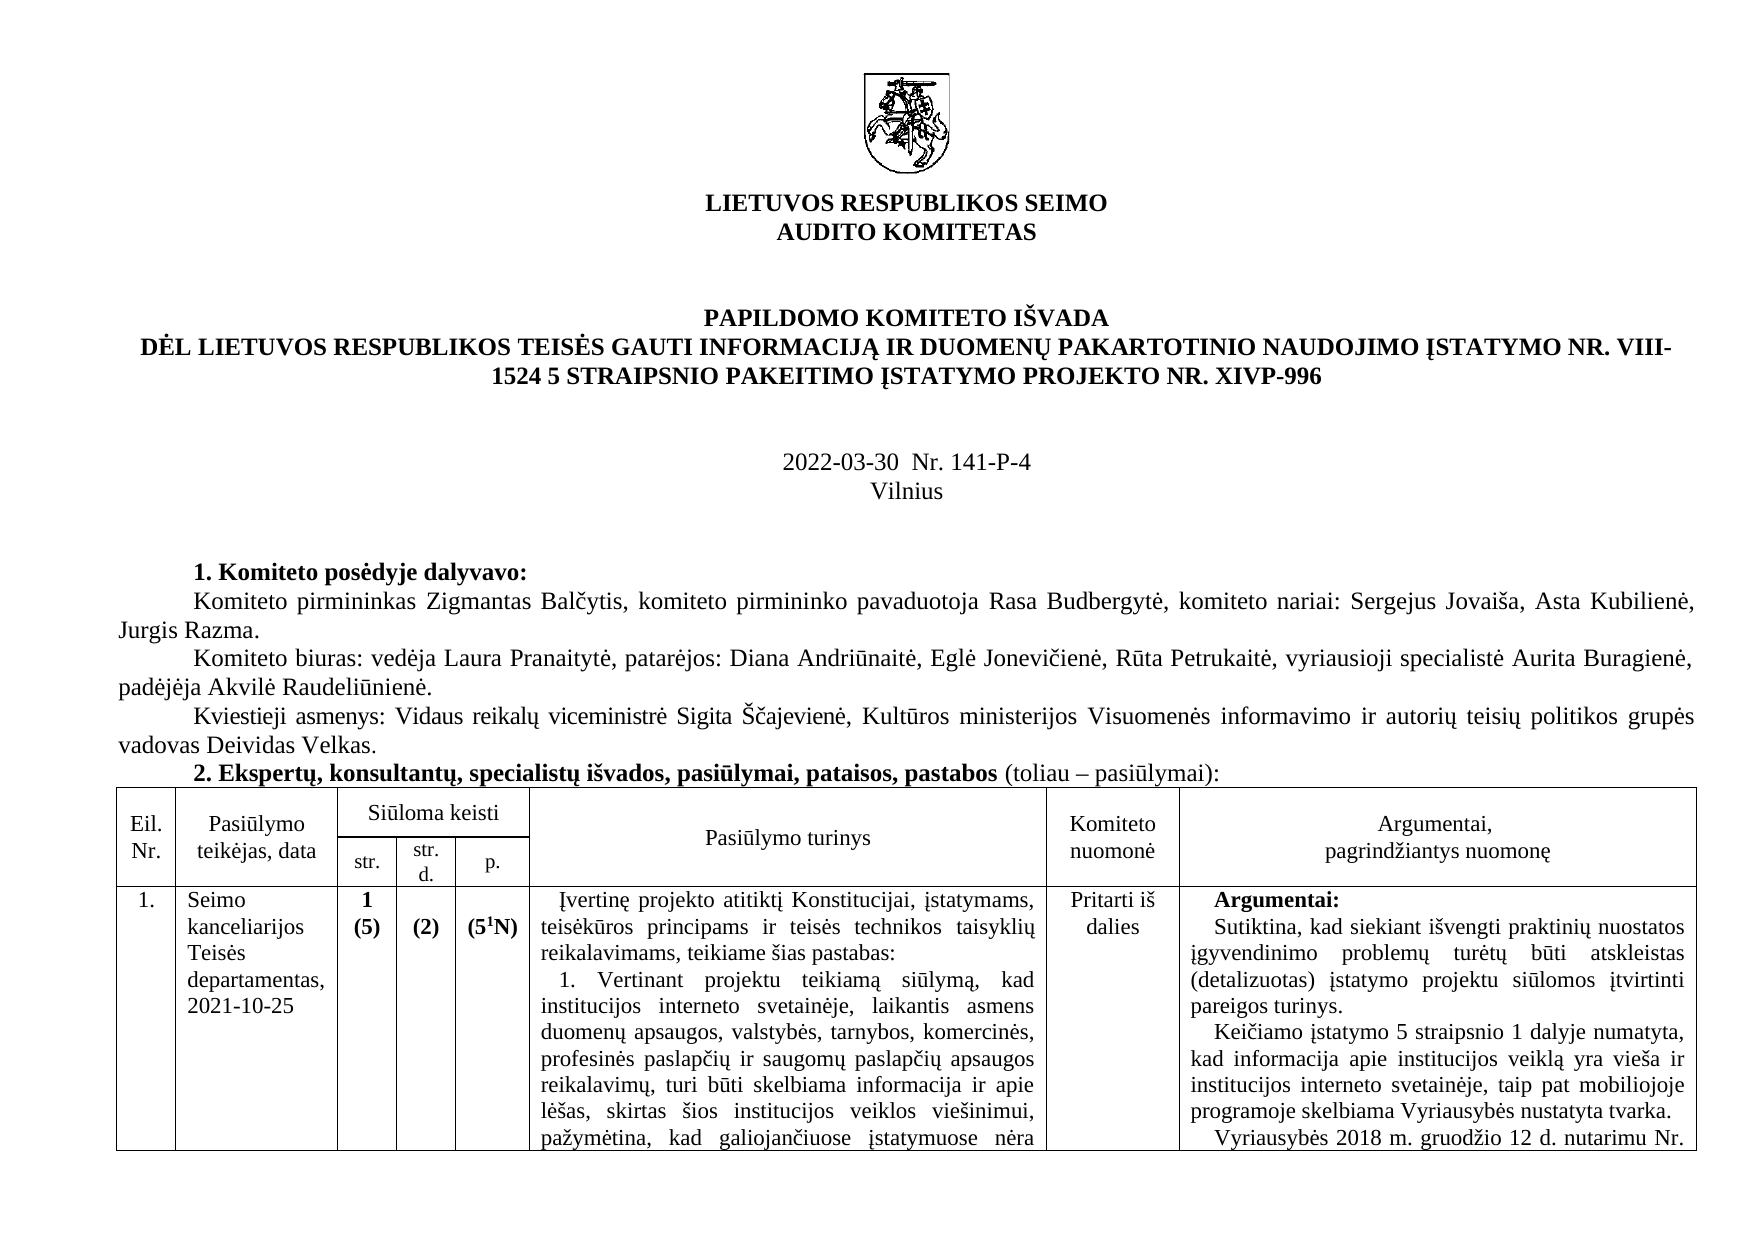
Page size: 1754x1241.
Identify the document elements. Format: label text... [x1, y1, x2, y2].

table_header Pasiūlymo turinys [530, 788, 1046, 886]
text 1. Komiteto posėdyje dalyvavo: [118, 557, 1695, 586]
table_header Argumentai, pagrindžiantys nuomonę [1180, 788, 1696, 886]
table_cell str. [338, 838, 396, 886]
subtitle 2. Ekspertų, konsultantų, specialistų išvados, pasiūlymai, pataisos, pastabos (toliau – pasiūlymai): [118, 758, 1695, 787]
table_header Eil. Nr. [117, 788, 175, 886]
text AUDITO KOMITETAS [118, 217, 1695, 246]
table_header Komiteto nuomonė [1047, 788, 1179, 886]
table_cell (51N) [456, 887, 529, 1150]
text DĖL LIETUVOS RESPUBLIKOS TEISĖS GAUTI INFORMACIJĄ IR duomenų PAKARTOTINIO NAUDOJIMO ĮSTATYMO Nr. VIII-1524 5 straipsnio PAKEITIMO ĮSTATYMO PROJEKTO NR. XIVP-996 [118, 332, 1695, 389]
text Kviestieji asmenys: Vidaus reikalų viceministrė Sigita Ščajevienė, Kultūros ministerijos Visuomenės informavimo ir autorių teisių politikos grupės vadovas Deividas Velkas. [118, 701, 1695, 758]
text Vilnius [118, 476, 1695, 504]
table_cell Seimo kanceliarijos Teisės departamentas, 2021-10-25 [176, 887, 337, 1150]
table_cell 1 (5) [338, 887, 396, 1150]
text Komiteto biuras: vedėja Laura Pranaitytė, patarėjos: Diana Andriūnaitė, Eglė Jonevičienė, Rūta Petrukaitė, vyriausioji specialistė Aurita Buragienė, padėjėja Akvilė Raudeliūnienė. [118, 643, 1695, 701]
text 2022-03-30 Nr. 141-P-4 [118, 447, 1695, 476]
text Komiteto pirmininkas Zigmantas Balčytis, komiteto pirmininko pavaduotoja Rasa Budbergytė, komiteto nariai: Sergejus Jovaiša, Asta Kubilienė, Jurgis Razma. [118, 586, 1695, 643]
table_cell (2) [397, 887, 455, 1150]
table_cell p. [456, 838, 529, 886]
table_cell Įvertinę projekto atitiktį Konstitucijai, įstatymams, teisėkūros principams ir teisės technikos taisyklių reikalavimams, teikiame šias pastabas: 1. Vertinant projektu teikiamą siūlymą, kad institucijos interneto svetainėje, laikantis asmens duomenų apsaugos, valstybės, tarnybos, komercinės, profesinės paslapčių ir saugomų paslapčių apsaugos reikalavimų, turi būti skelbiama informacija ir apie lėšas, skirtas šios institucijos veiklos viešinimui, pažymėtina, kad galiojančiuose įstatymuose nėra [530, 887, 1046, 1150]
table_cell Argumentai: Sutiktina, kad siekiant išvengti praktinių nuostatos įgyvendinimo problemų turėtų būti atskleistas (detalizuotas) įstatymo projektu siūlomos įtvirtinti pareigos turinys. Keičiamo įstatymo 5 straipsnio 1 dalyje numatyta, kad informacija apie institucijos veiklą yra vieša ir institucijos interneto svetainėje, taip pat mobiliojoje programoje skelbiama Vyriausybės nustatyta tvarka. Vyriausybės 2018 m. gruodžio 12 d. nutarimu Nr. [1180, 887, 1696, 1150]
table_cell str. d. [397, 838, 455, 886]
table_header Siūloma keisti [338, 788, 529, 836]
table_cell Pritarti iš dalies [1047, 887, 1179, 1150]
table_header Pasiūlymo teikėjas, data [176, 788, 337, 886]
subtitle PAPILDOMO KOMITETO IŠVADA [118, 303, 1695, 332]
text LIETUVOS RESPUBLIKOS SEIMO [118, 188, 1695, 217]
table_cell 1. [117, 887, 175, 1150]
